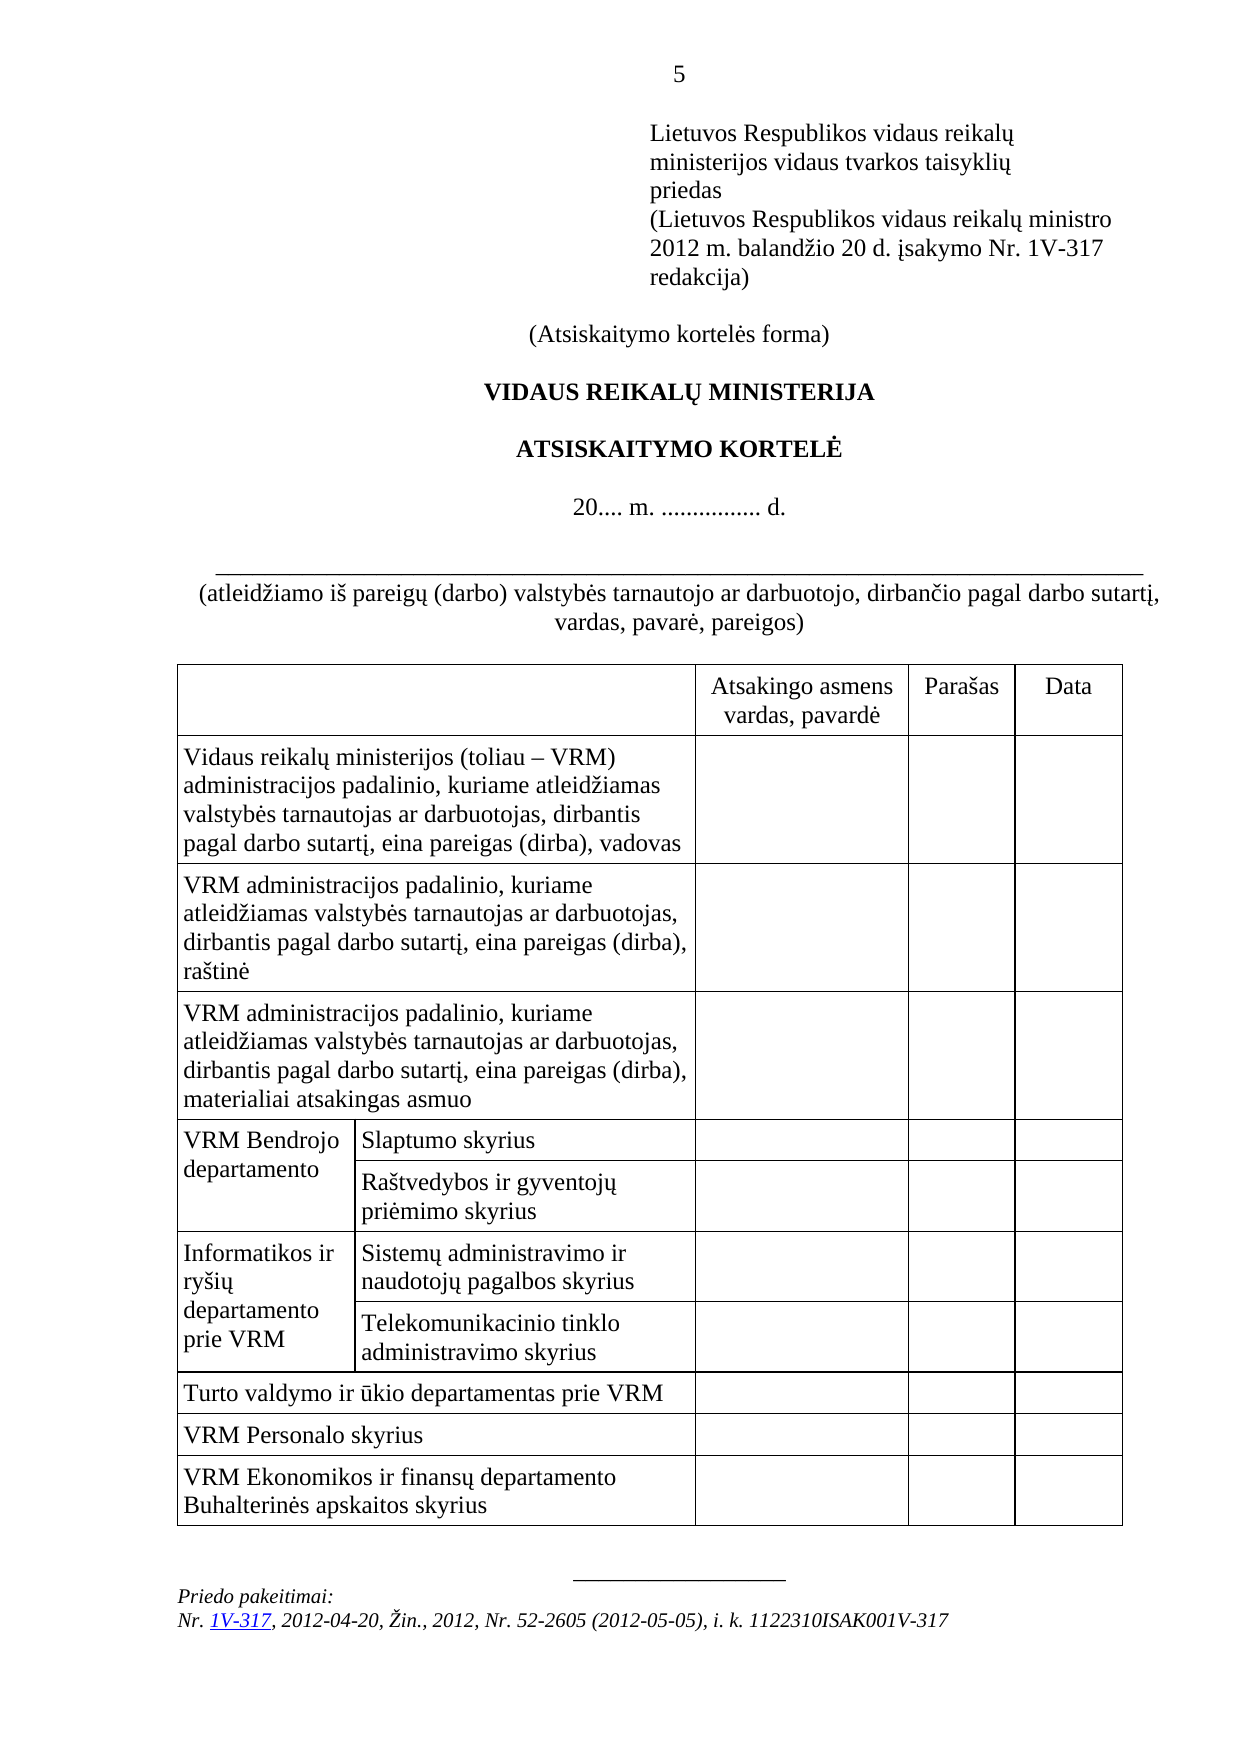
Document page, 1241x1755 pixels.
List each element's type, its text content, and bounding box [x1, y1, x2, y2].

table_cell VRM administracijos padalinio, kuriame atleidžiamas valstybės tarnautojas ar darbuotojas, dirbantis pagal darbo sutartį, eina pareigas (dirba), raštinė [178, 864, 695, 991]
table_cell VRM Bendrojo departamento [178, 1120, 354, 1231]
table_cell VRM administracijos padalinio, kuriame atleidžiamas valstybės tarnautojas ar darbuotojas, dirbantis pagal darbo sutartį, eina pareigas (dirba), materialiai atsakingas asmuo [178, 992, 695, 1118]
table_cell [1016, 1302, 1122, 1371]
text (Lietuvos Respublikos vidaus reikalų ministro [649, 204, 1181, 233]
table_cell [1016, 992, 1122, 1118]
table_cell [696, 1161, 908, 1231]
table_cell [696, 1414, 908, 1455]
table_cell [909, 736, 1014, 863]
table_cell [909, 864, 1014, 991]
table_cell [909, 1456, 1014, 1525]
text _ [177, 549, 1181, 578]
table_cell [696, 1120, 908, 1160]
table_cell [909, 1302, 1014, 1371]
text (Atsiskaitymo kortelės forma) [177, 319, 1181, 348]
table_cell Vidaus reikalų ministerijos (toliau – VRM) administracijos padalinio, kuriame atleidžiamas valstybės tarnautojas ar darbuotojas, dirbantis pagal darbo sutartį, eina pareigas (dirba), vadovas [178, 736, 695, 863]
table_cell Sistemų administravimo ir naudotojų pagalbos skyrius [356, 1232, 695, 1301]
table_cell [1016, 1414, 1122, 1455]
table_cell Slaptumo skyrius [356, 1120, 695, 1160]
table_cell [696, 736, 908, 863]
table_cell [1016, 1456, 1122, 1525]
table_cell Turto valdymo ir ūkio departamentas prie VRM [178, 1373, 695, 1413]
text 20.... m. ................ d. [177, 492, 1181, 521]
table_cell VRM Personalo skyrius [178, 1414, 695, 1455]
text Lietuvos Respublikos vidaus reikalų [649, 118, 1181, 147]
text Priedo pakeitimai: [177, 1584, 1181, 1608]
table_cell VRM Ekonomikos ir finansų departamento Buhalterinės apskaitos skyrius [178, 1456, 695, 1525]
text 2012 m. balandžio 20 d. įsakymo Nr. 1V-317 [649, 233, 1181, 262]
table_cell [1016, 1120, 1122, 1160]
table_cell [696, 1456, 908, 1525]
table_cell [909, 1120, 1014, 1160]
text priedas [649, 176, 1181, 204]
table_header [178, 665, 695, 735]
table_cell [696, 864, 908, 991]
table_cell Informatikos ir ryšių departamento prie VRM [178, 1232, 354, 1371]
table_cell Telekomunikacinio tinklo administravimo skyrius [356, 1302, 695, 1371]
table_cell [696, 1302, 908, 1371]
table_cell [696, 992, 908, 1118]
table_header Data [1016, 665, 1122, 735]
text ATSISKAITYMO KORTELĖ [177, 434, 1181, 463]
text redakcija) [649, 262, 1181, 291]
text Nr. 1V-317, 2012-04-20, Žin., 2012, Nr. 52-2605 (2012-05-05), i. k. 1122310ISAK001V-317 [177, 1608, 1181, 1632]
table_header Atsakingo asmens vardas, pavardė [696, 665, 908, 735]
table_cell [1016, 736, 1122, 863]
table_cell [909, 1414, 1014, 1455]
table_cell [1016, 864, 1122, 991]
text ministerijos vidaus tvarkos taisyklių [649, 147, 1181, 176]
table_cell [909, 992, 1014, 1118]
table_cell [696, 1373, 908, 1413]
text _________________ [177, 1555, 1181, 1584]
table_cell Raštvedybos ir gyventojų priėmimo skyrius [356, 1161, 695, 1231]
table_header Parašas [909, 665, 1014, 735]
table_cell [909, 1373, 1014, 1413]
table_cell [1016, 1161, 1122, 1231]
text VIDAUS REIKALŲ MINISTERIJA [177, 377, 1181, 406]
table_cell [909, 1161, 1014, 1231]
text (atleidžiamo iš pareigų (darbo) valstybės tarnautojo ar darbuotojo, dirbančio pagal darbo sutartį, vardas, pavarė, pareigos) [177, 578, 1181, 636]
table_cell [1016, 1373, 1122, 1413]
table_cell [1016, 1232, 1122, 1301]
table_cell [696, 1232, 908, 1301]
table_cell [909, 1232, 1014, 1301]
